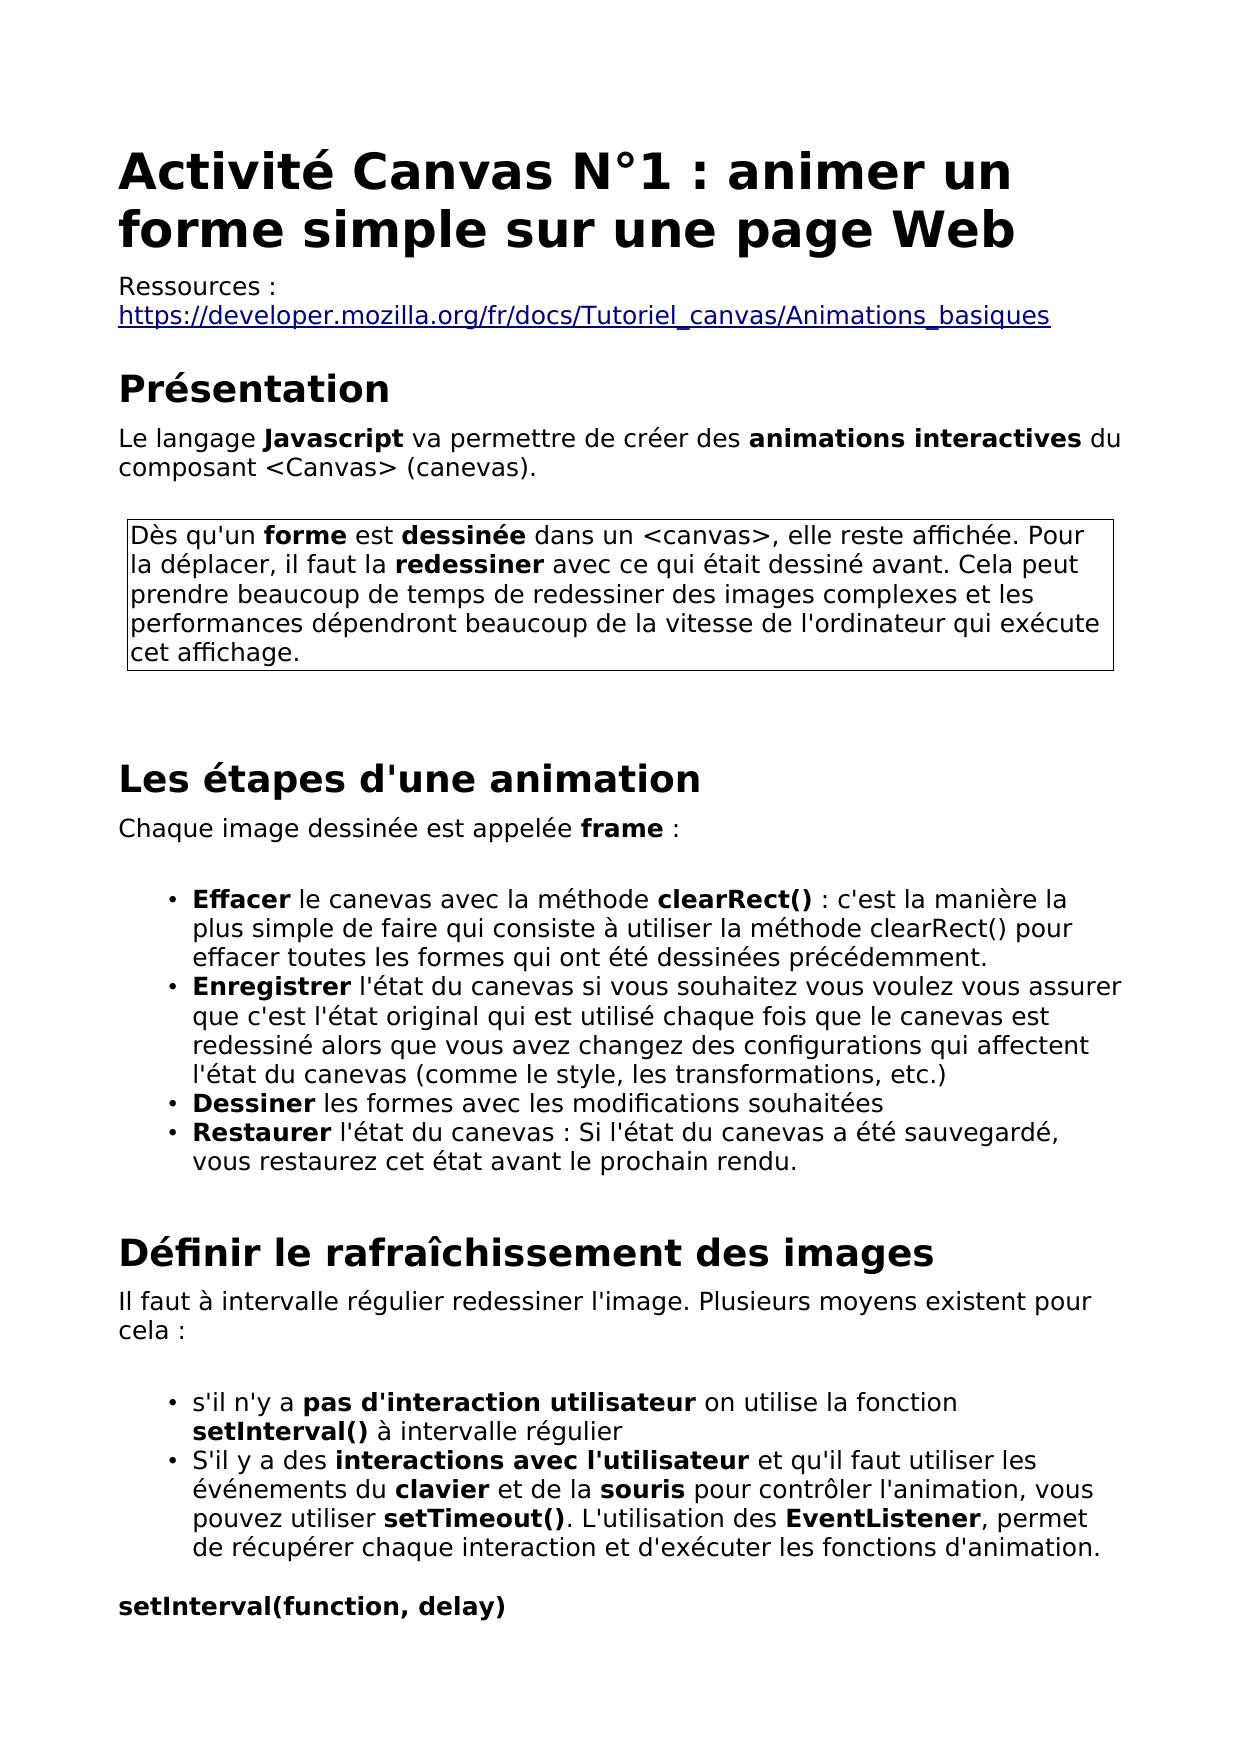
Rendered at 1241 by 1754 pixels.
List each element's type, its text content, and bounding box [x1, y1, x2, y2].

text Le langage Javascript va permettre de créer des animations interactives du composant <Canvas> (canevas). [118, 424, 1122, 482]
list S'il y a des interactions avec l'utilisateur et qu'il faut utiliser les événements du clavier et de la souris pour contrôler l'animation, vous pouvez utiliser setTimeout(). L'utilisation des EventListener, permet de récupérer chaque interaction et d'exécuter les fonctions d'animation. [177, 1446, 1122, 1563]
list Enregistrer l'état du canevas si vous souhaitez vous voulez vous assurer que c'est l'état original qui est utilisé chaque fois que le canevas est redessiné alors que vous avez changez des configurations qui affectent l'état du canevas (comme le style, les transformations, etc.) [177, 973, 1122, 1089]
subtitle Présentation [118, 368, 1122, 412]
text setInterval(function, delay) [118, 1592, 1122, 1621]
list Effacer le canevas avec la méthode clearRect() : c'est la manière la plus simple de faire qui consiste à utiliser la méthode clearRect() pour effacer toutes les formes qui ont été dessinées précédemment. [177, 885, 1122, 973]
list s'il n'y a pas d'interaction utilisateur on utilise la fonction setInterval() à intervalle régulier [177, 1388, 1122, 1446]
text Chaque image dessinée est appelée frame : [118, 814, 1122, 843]
subtitle Les étapes d'une animation [118, 758, 1122, 801]
text Il faut à intervalle régulier redessiner l'image. Plusieurs moyens existent pour cela : [118, 1287, 1122, 1346]
subtitle Définir le rafraîchissement des images [118, 1231, 1122, 1275]
subtitle Activité Canvas N°1 : animer un forme simple sur une page Web [118, 143, 1122, 259]
list Restaurer l'état du canevas : Si l'état du canevas a été sauvegardé, vous restaurez cet état avant le prochain rendu. [177, 1118, 1122, 1177]
text Ressources : https://developer.mozilla.org/fr/docs/Tutoriel_canvas/Animations_basiques [118, 272, 1122, 330]
table_header Dès qu'un forme est dessinée dans un <canvas>, elle reste affichée. Pour la déplacer, il faut la redessiner avec ce qui était dessiné avant. Cela peut prendre beaucoup de temps de redessiner des images complexes et les performances dépendront beaucoup de la vitesse de l'ordinateur qui exécute cet affichage. [128, 520, 1113, 670]
list Dessiner les formes avec les modifications souhaitées [177, 1089, 1122, 1118]
